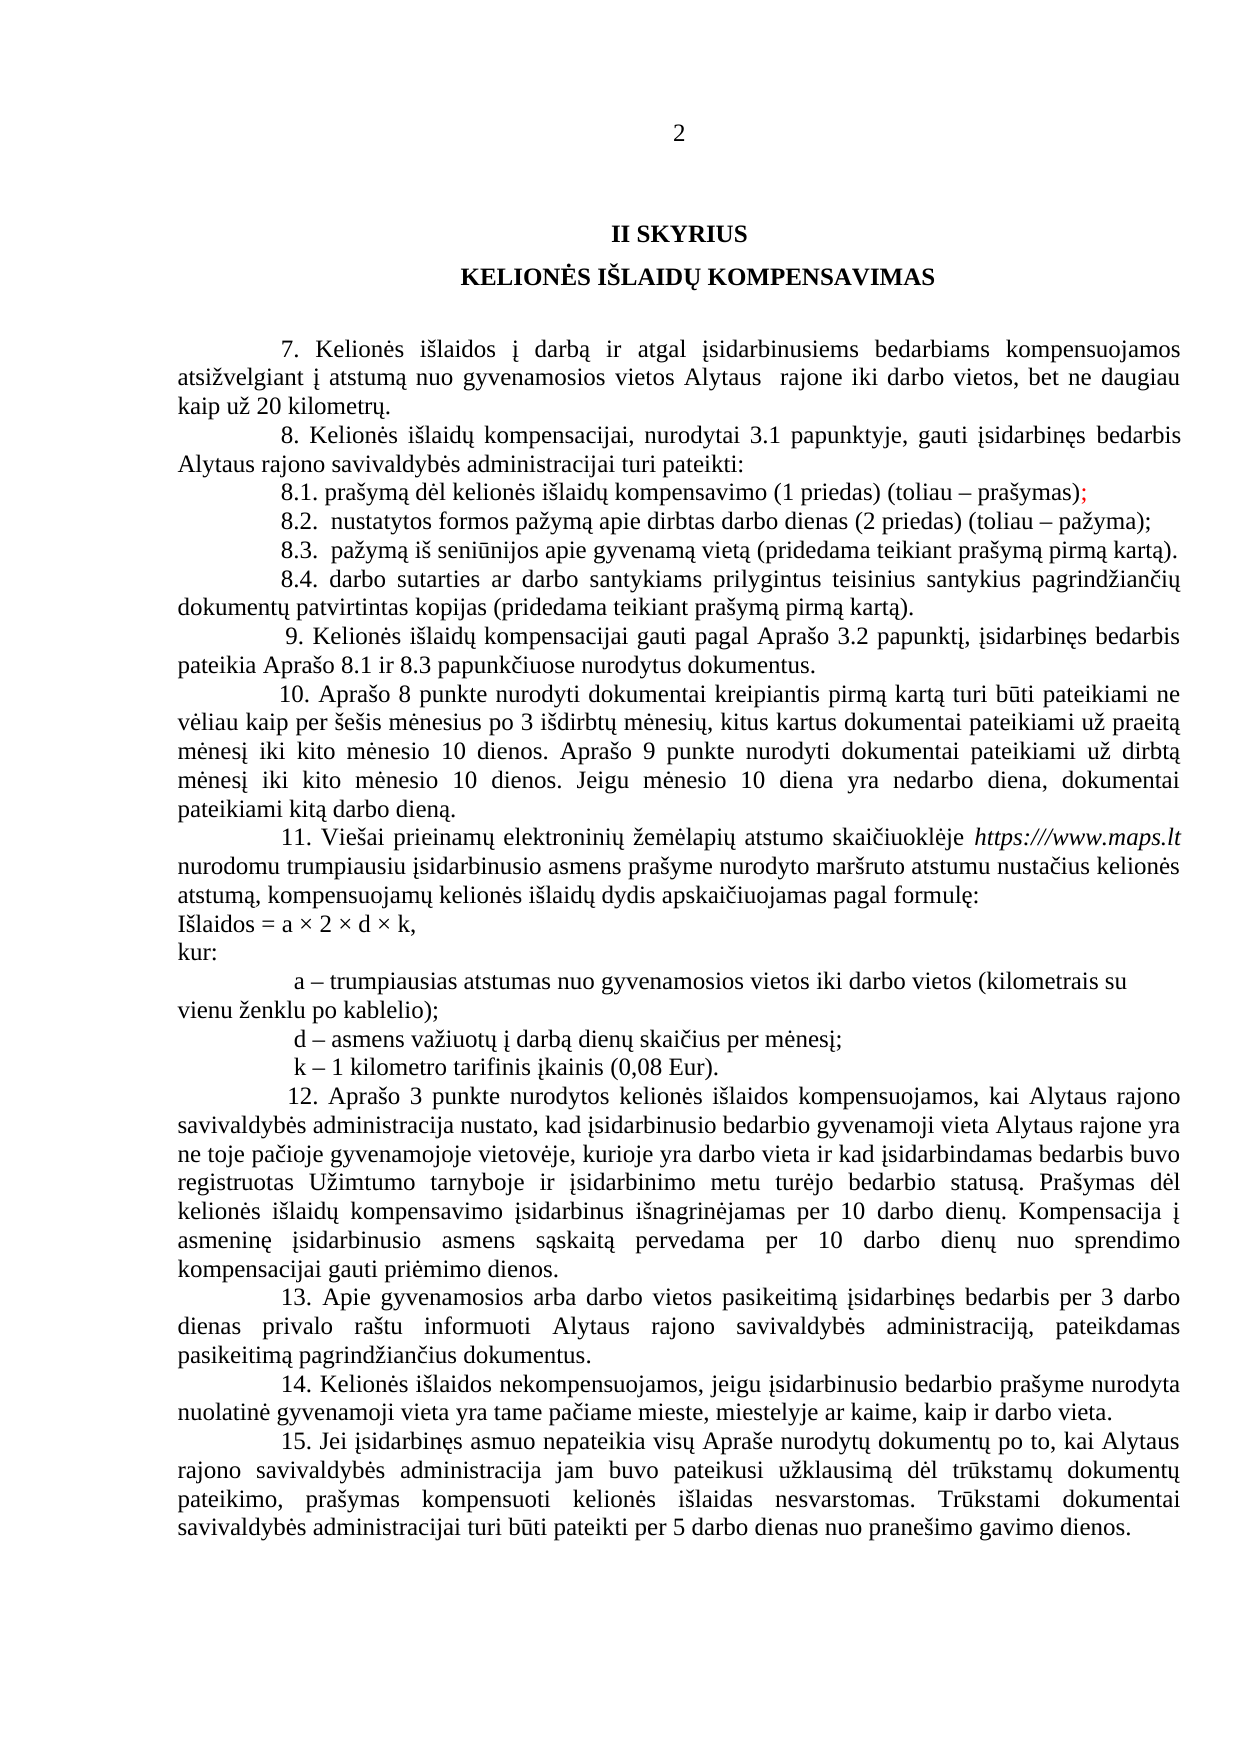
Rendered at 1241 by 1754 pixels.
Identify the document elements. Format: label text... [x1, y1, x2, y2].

text Išlaidos = a × 2 × d × k, [177, 909, 1181, 937]
text 8. Kelionės išlaidų kompensacijai, nurodytai 3.1 papunktyje, gauti įsidarbinęs bedarbis Alytaus rajono savivaldybės administracijai turi pateikti: [177, 420, 1181, 477]
text 8.4. darbo sutarties ar darbo santykiams prilygintus teisinius santykius pagrindžiančių dokumentų patvirtintas kopijas (pridedama teikiant prašymą pirmą kartą). [177, 564, 1181, 621]
text d – asmens važiuotų į darbą dienų skaičius per mėnesį; [177, 1024, 1181, 1052]
text 15. Jei įsidarbinęs asmuo nepateikia visų Apraše nurodytų dokumentų po to, kai Alytaus rajono savivaldybės administracija jam buvo pateikusi užklausimą dėl trūkstamų dokumentų pateikimo, prašymas kompensuoti kelionės išlaidas nesvarstomas. Trūkstami dokumentai savivaldybės administracijai turi būti pateikti per 5 darbo dienas nuo pranešimo gavimo dienos. [177, 1426, 1181, 1541]
text 10. Aprašo 8 punkte nurodyti dokumentai kreipiantis pirmą kartą turi būti pateikiami ne vėliau kaip per šešis mėnesius po 3 išdirbtų mėnesių, kitus kartus dokumentai pateikiami už praeitą mėnesį iki kito mėnesio 10 dienos. Aprašo 9 punkte nurodyti dokumentai pateikiami už dirbtą mėnesį iki kito mėnesio 10 dienos. Jeigu mėnesio 10 diena yra nedarbo diena, dokumentai pateikiami kitą darbo dieną. [177, 679, 1181, 822]
text 13. Apie gyvenamosios arba darbo vietos pasikeitimą įsidarbinęs bedarbis per 3 darbo dienas privalo raštu informuoti Alytaus rajono savivaldybės administraciją, pateikdamas pasikeitimą pagrindžiančius dokumentus. [177, 1282, 1181, 1369]
text 11. Viešai prieinamų elektroninių žemėlapių atstumo skaičiuoklėje https:///www.maps.lt nurodomu trumpiausiu įsidarbinusio asmens prašyme nurodyto maršruto atstumu nustačius kelionės atstumą, kompensuojamų kelionės išlaidų dydis apskaičiuojamas pagal formulę: [177, 822, 1181, 909]
text 14. Kelionės išlaidos nekompensuojamos, jeigu įsidarbinusio bedarbio prašyme nurodyta nuolatinė gyvenamoji vieta yra tame pačiame mieste, miestelyje ar kaime, kaip ir darbo vieta. [177, 1369, 1181, 1426]
text a – trumpiausias atstumas nuo gyvenamosios vietos iki darbo vietos (kilometrais su vienu ženklu po kablelio); [177, 966, 1181, 1024]
text k – 1 kilometro tarifinis įkainis (0,08 Eur). [177, 1052, 1181, 1081]
text 12. Aprašo 3 punkte nurodytos kelionės išlaidos kompensuojamos, kai Alytaus rajono savivaldybės administracija nustato, kad įsidarbinusio bedarbio gyvenamoji vieta Alytaus rajone yra ne toje pačioje gyvenamojoje vietovėje, kurioje yra darbo vieta ir kad įsidarbindamas bedarbis buvo registruotas Užimtumo tarnyboje ir įsidarbinimo metu turėjo bedarbio statusą. Prašymas dėl kelionės išlaidų kompensavimo įsidarbinus išnagrinėjamas per 10 darbo dienų. Kompensacija į asmeninę įsidarbinusio asmens sąskaitą pervedama per 10 darbo dienų nuo sprendimo kompensacijai gauti priėmimo dienos. [177, 1081, 1181, 1282]
text KELIONĖS IŠLAIDŲ KOMPENSAVIMAS [214, 262, 1181, 291]
text 8.3. pažymą iš seniūnijos apie gyvenamą vietą (pridedama teikiant prašymą pirmą kartą). [177, 535, 1181, 564]
text 7. Kelionės išlaidos į darbą ir atgal įsidarbinusiems bedarbiams kompensuojamos atsižvelgiant į atstumą nuo gyvenamosios vietos Alytaus rajone iki darbo vietos, bet ne daugiau kaip už 20 kilometrų. [177, 334, 1181, 420]
text 8.1. prašymą dėl kelionės išlaidų kompensavimo (1 priedas) (toliau – prašymas); [177, 477, 1181, 506]
text II SKYRIUS [177, 219, 1181, 247]
text 9. Kelionės išlaidų kompensacijai gauti pagal Aprašo 3.2 papunktį, įsidarbinęs bedarbis pateikia Aprašo 8.1 ir 8.3 papunkčiuose nurodytus dokumentus. [177, 621, 1181, 679]
text kur: [177, 937, 1181, 966]
text 8.2. nustatytos formos pažymą apie dirbtas darbo dienas (2 priedas) (toliau – pažyma); [177, 506, 1181, 535]
